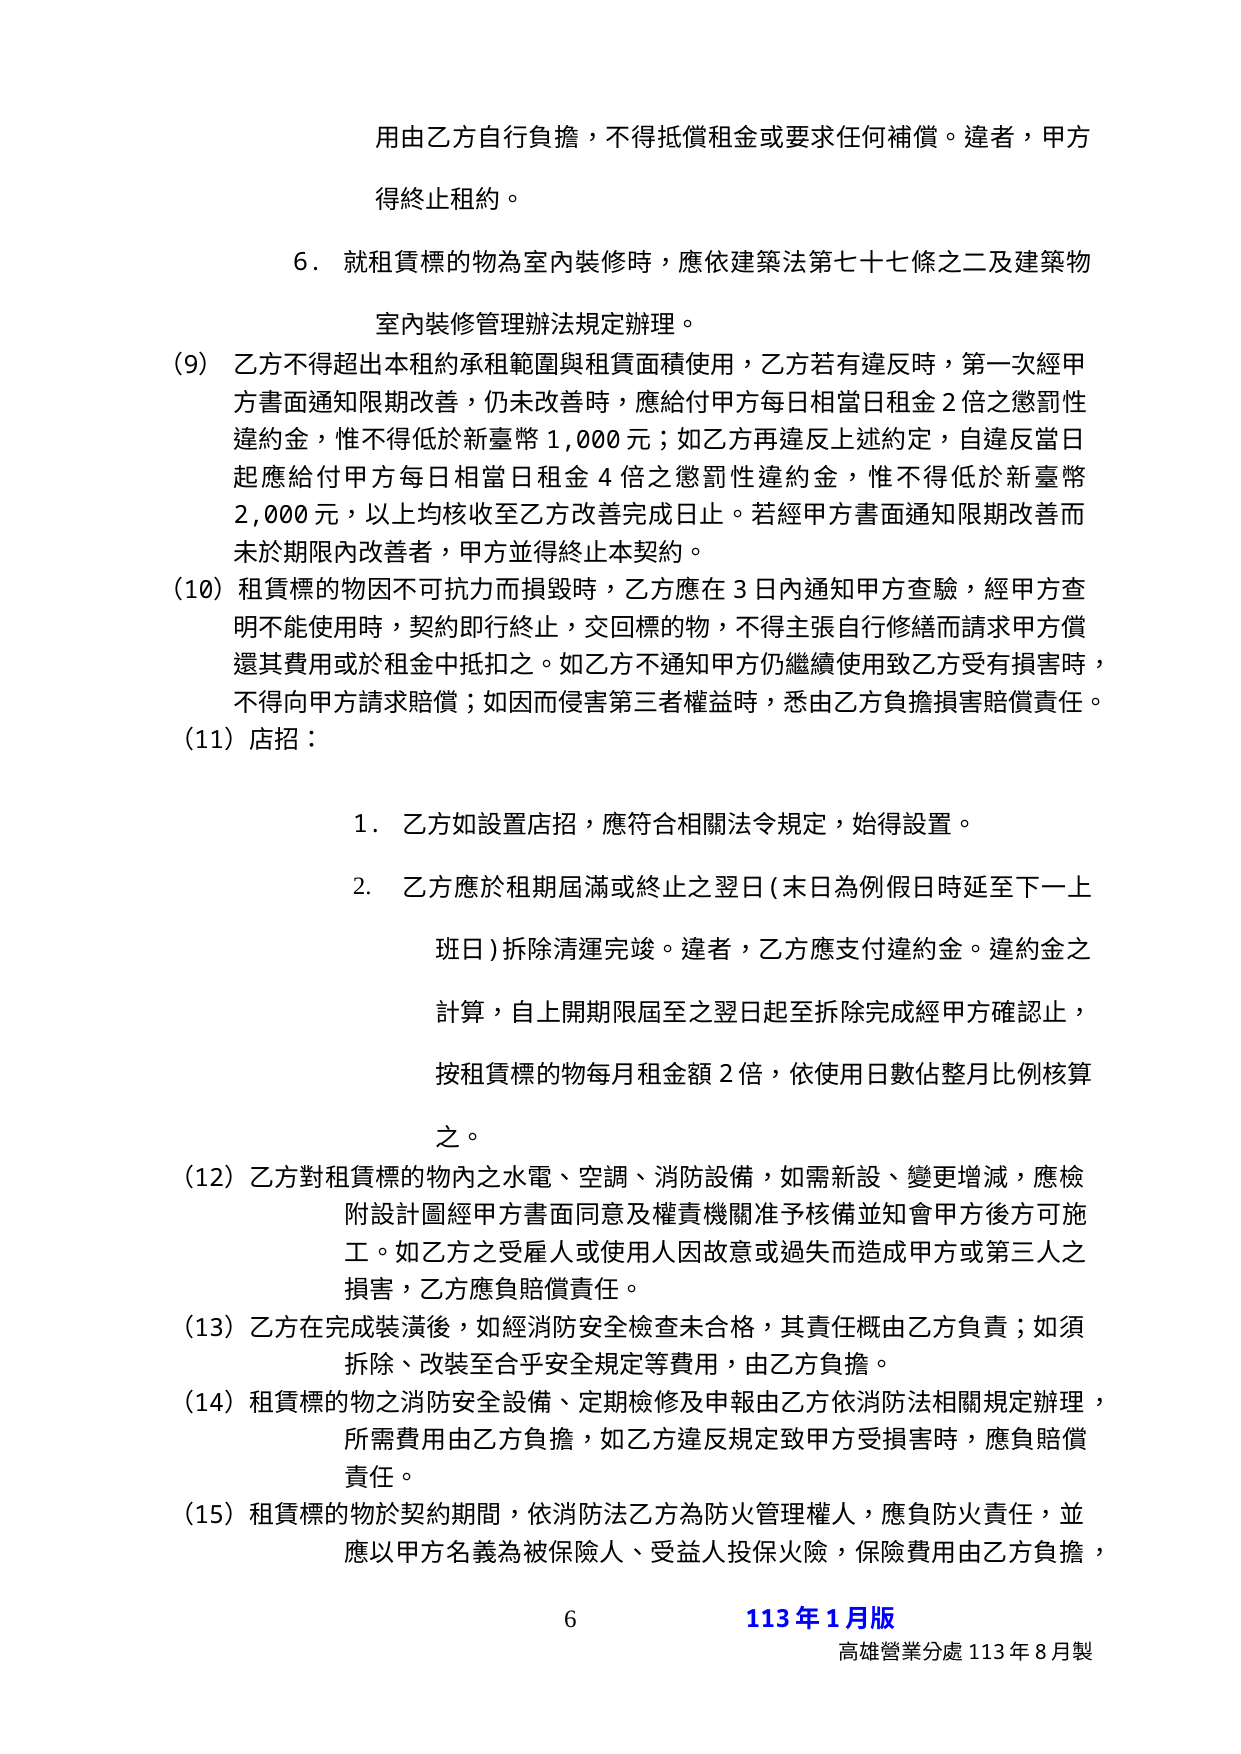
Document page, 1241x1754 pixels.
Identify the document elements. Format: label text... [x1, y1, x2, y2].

list 乙方不得超出本租約承租範圍與租賃面積使用，乙方若有違反時，第一次經甲方書面通知限期改善，仍未改善時，應給付甲方每日相當日租金2倍之懲罰性違約金，惟不得低於新臺幣1,000元；如乙方再違反上述約定，自違反當日起應給付甲方每日相當日租金4倍之懲罰性違約金，惟不得低於新臺幣2,000元，以上均核收至乙方改善完成日止。若經甲方書面通知限期改善而未於期限內改善者，甲方並得終止本契約。 [158, 344, 1087, 569]
list 租賃標的物於契約期間，依消防法乙方為防火管理權人，應負防火責任，並應以甲方名義為被保險人、受益人投保火險，保險費用由乙方負擔，並應於本租賃契約公證前將保險單據或證明文件正本寄送甲方。在本租賃契約有效期間內，保險期間屆滿，乙方應繼續辦理投保火險，並應於屆期前3天將續保火險之保險單正本送交甲方，逾期未辦，由甲方代為辦理投保，費用於經營管理違約保證金扣繳。 [169, 1494, 1087, 1569]
list 就租賃標的物為室內裝修時，應依建築法第七十七條之二及建築物室內裝修管理辦法規定辦理。 [293, 219, 1092, 344]
list 租賃標的物因不可抗力而損毀時，乙方應在3日內通知甲方查驗，經甲方查明不能使用時，契約即行終止，交回標的物，不得主張自行修繕而請求甲方償還其費用或於租金中抵扣之。如乙方不通知甲方仍繼續使用致乙方受有損害時，不得向甲方請求賠償；如因而侵害第三者權益時，悉由乙方負擔損害賠償責任。 [158, 569, 1087, 719]
list 乙方應於租期屆滿或終止之翌日(末日為例假日時延至下一上班日)拆除清運完竣。違者，乙方應支付違約金。違約金之計算，自上開期限屆至之翌日起至拆除完成經甲方確認止，按租賃標的物每月租金額2倍，依使用日數佔整月比例核算之。 [353, 844, 1092, 1156]
list 乙方對租賃標的物內之水電、空調、消防設備，如需新設、變更增減，應檢附設計圖經甲方書面同意及權責機關准予核備並知會甲方後方可施工。如乙方之受雇人或使用人因故意或過失而造成甲方或第三人之損害，乙方應負賠償責任。 [169, 1156, 1087, 1306]
list 乙方如設置店招，應符合相關法令規定，始得設置。 [353, 781, 1092, 844]
list 用由乙方自行負擔，不得抵償租金或要求任何補償。違者，甲方得終止租約。 [293, 94, 1092, 219]
list 乙方在完成裝潢後，如經消防安全檢查未合格，其責任概由乙方負責；如須拆除、改裝至合乎安全規定等費用，由乙方負擔。 [169, 1306, 1087, 1381]
list 租賃標的物之消防安全設備、定期檢修及申報由乙方依消防法相關規定辦理，所需費用由乙方負擔，如乙方違反規定致甲方受損害時，應負賠償責任。 [169, 1381, 1087, 1494]
list 店招： [169, 719, 1087, 756]
